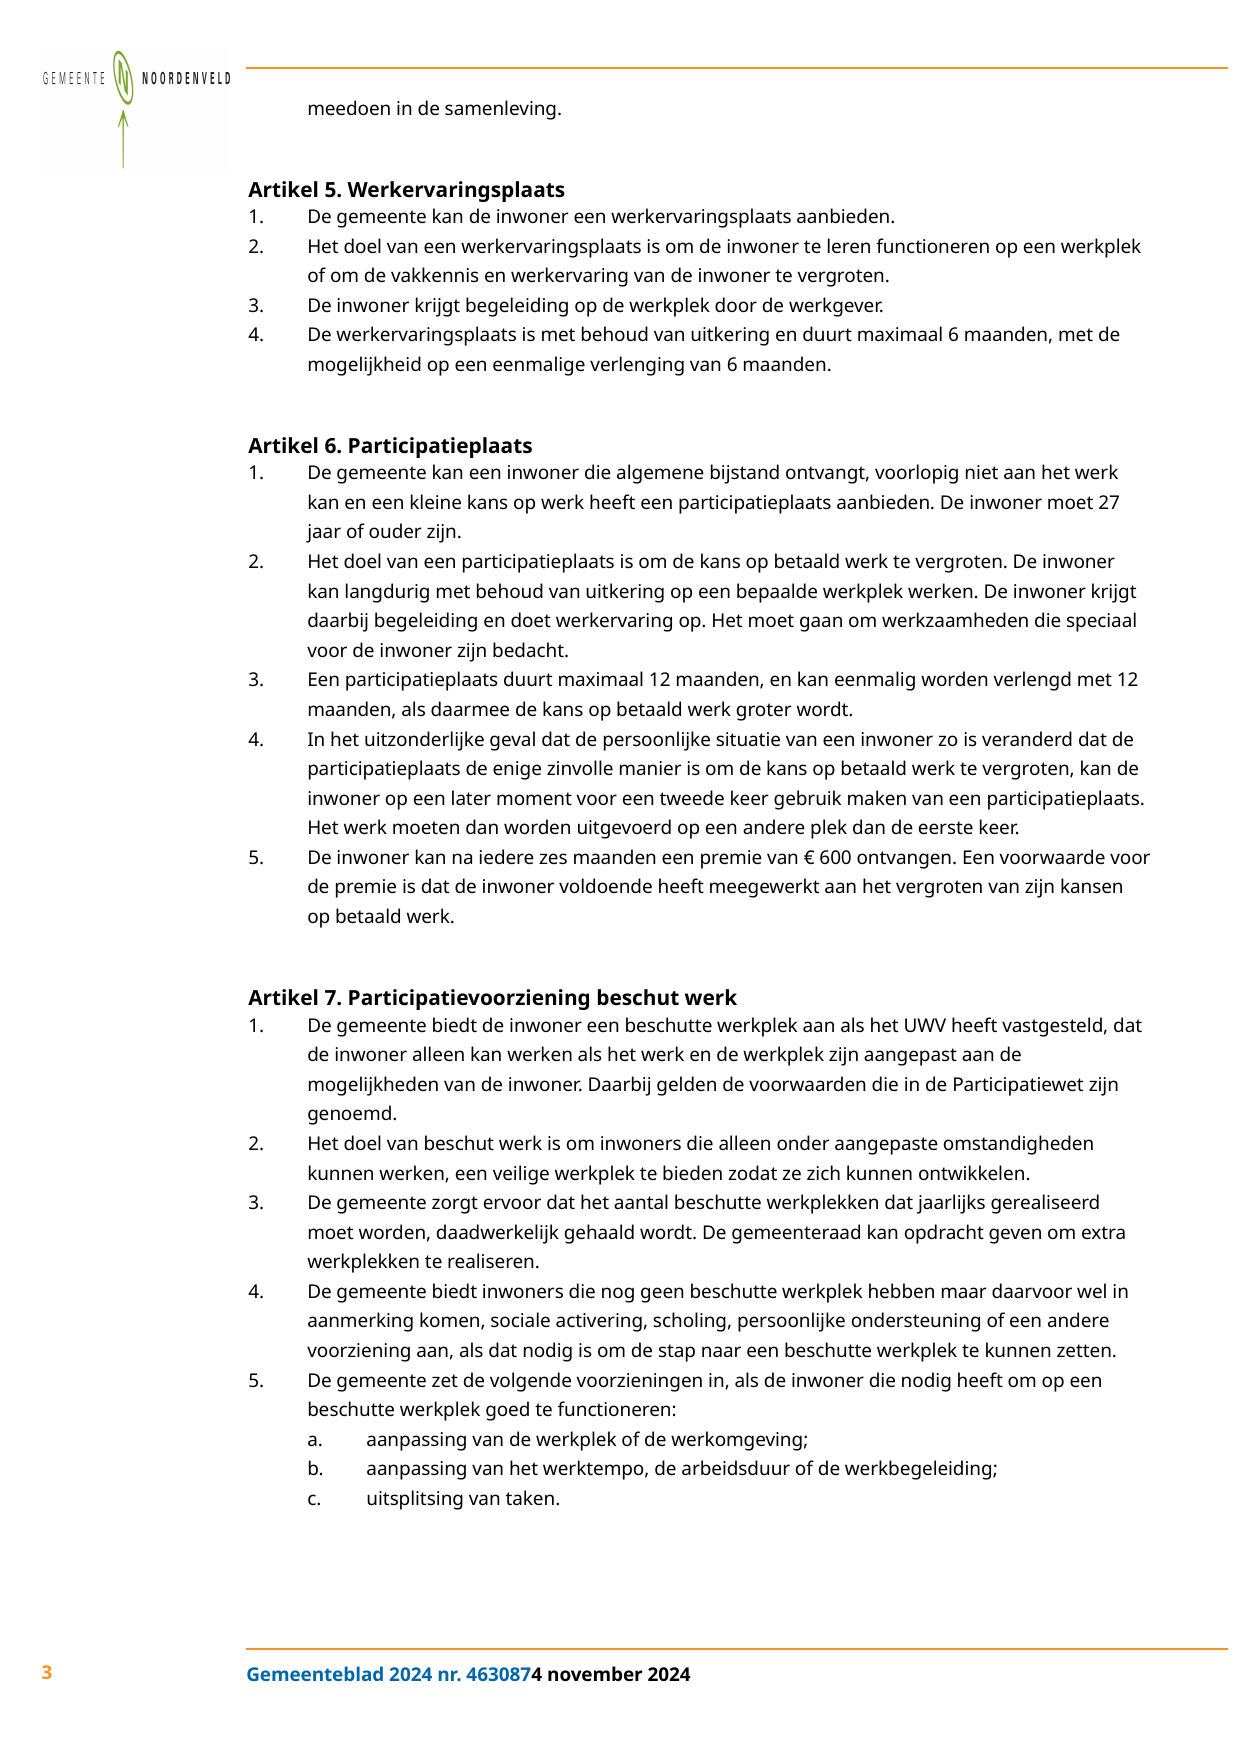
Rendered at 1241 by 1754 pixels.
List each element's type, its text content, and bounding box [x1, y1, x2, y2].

list meedoen in de samenleving. [248, 95, 1152, 121]
list De gemeente biedt de inwoner een beschutte werkplek aan als het UWV heeft vastgesteld, dat de inwoner alleen kan werken als het werk en de werkplek zijn aangepast aan de mogelijkheden van de inwoner. Daarbij gelden de voorwaarden die in de Participatiewet zijn genoemd. [248, 1012, 1152, 1126]
list uitsplitsing van taken. [307, 1485, 1152, 1511]
list Het doel van een werkervaringsplaats is om de inwoner te leren functioneren op een werkplek of om de vakkennis en werkervaring van de inwoner te vergroten. [248, 233, 1152, 288]
picture [41, 47, 231, 172]
list De gemeente biedt inwoners die nog geen beschutte werkplek hebben maar daarvoor wel in aanmerking komen, sociale activering, scholing, persoonlijke ondersteuning of een andere voorziening aan, als dat nodig is om de stap naar een beschutte werkplek te kunnen zetten. [248, 1278, 1152, 1363]
list aanpassing van het werktempo, de arbeidsduur of de werkbegeleiding; [307, 1456, 1152, 1481]
list De werkervaringsplaats is met behoud van uitkering en duurt maximaal 6 maanden, met de mogelijkheid op een eenmalige verlenging van 6 maanden. [248, 322, 1152, 377]
list Het doel van beschut werk is om inwoners die alleen onder aangepaste omstandigheden kunnen werken, een veilige werkplek te bieden zodat ze zich kunnen ontwikkelen. [248, 1130, 1152, 1185]
list De gemeente zorgt ervoor dat het aantal beschutte werkplekken dat jaarlijks gerealiseerd moet worden, daadwerkelijk gehaald wordt. De gemeenteraad kan opdracht geven om extra werkplekken te realiseren. [248, 1189, 1152, 1274]
list De gemeente zet de volgende voorzieningen in, als de inwoner die nodig heeft om op een beschutte werkplek goed te functioneren: [248, 1367, 1152, 1422]
list De gemeente kan de inwoner een werkervaringsplaats aanbieden. [248, 203, 1152, 229]
list Het doel van een participatieplaats is om de kans op betaald werk te vergroten. De inwoner kan langdurig met behoud van uitkering op een bepaalde werkplek werken. De inwoner krijgt daarbij begeleiding en doet werkervaring op. Het moet gaan om werkzaamheden die speciaal voor de inwoner zijn bedacht. [248, 548, 1152, 663]
list De inwoner krijgt begeleiding op de werkplek door de werkgever. [248, 292, 1152, 318]
list In het uitzonderlijke geval dat de persoonlijke situatie van een inwoner zo is veranderd dat de participatieplaats de enige zinvolle manier is om de kans op betaald werk te vergroten, kan de inwoner op een later moment voor een tweede keer gebruik maken van een participatieplaats. Het werk moeten dan worden uitgevoerd op een andere plek dan de eerste keer. [248, 726, 1152, 840]
list aanpassing van de werkplek of de werkomgeving; [307, 1426, 1152, 1452]
text Artikel 7. Participatievoorziening beschut werk [248, 983, 1152, 1012]
text Artikel 6. Participatieplaats [248, 431, 1152, 459]
list Een participatieplaats duurt maximaal 12 maanden, en kan eenmalig worden verlengd met 12 maanden, als daarmee de kans op betaald werk groter wordt. [248, 667, 1152, 722]
list De gemeente kan een inwoner die algemene bijstand ontvangt, voorlopig niet aan het werk kan en een kleine kans op werk heeft een participatieplaats aanbieden. De inwoner moet 27 jaar of ouder zijn. [248, 459, 1152, 544]
list De inwoner kan na iedere zes maanden een premie van € 600 ontvangen. Een voorwaarde voor de premie is dat de inwoner voldoende heeft meegewerkt aan het vergroten van zijn kansen op betaald werk. [248, 844, 1152, 929]
text Artikel 5. Werkervaringsplaats [248, 175, 1152, 203]
